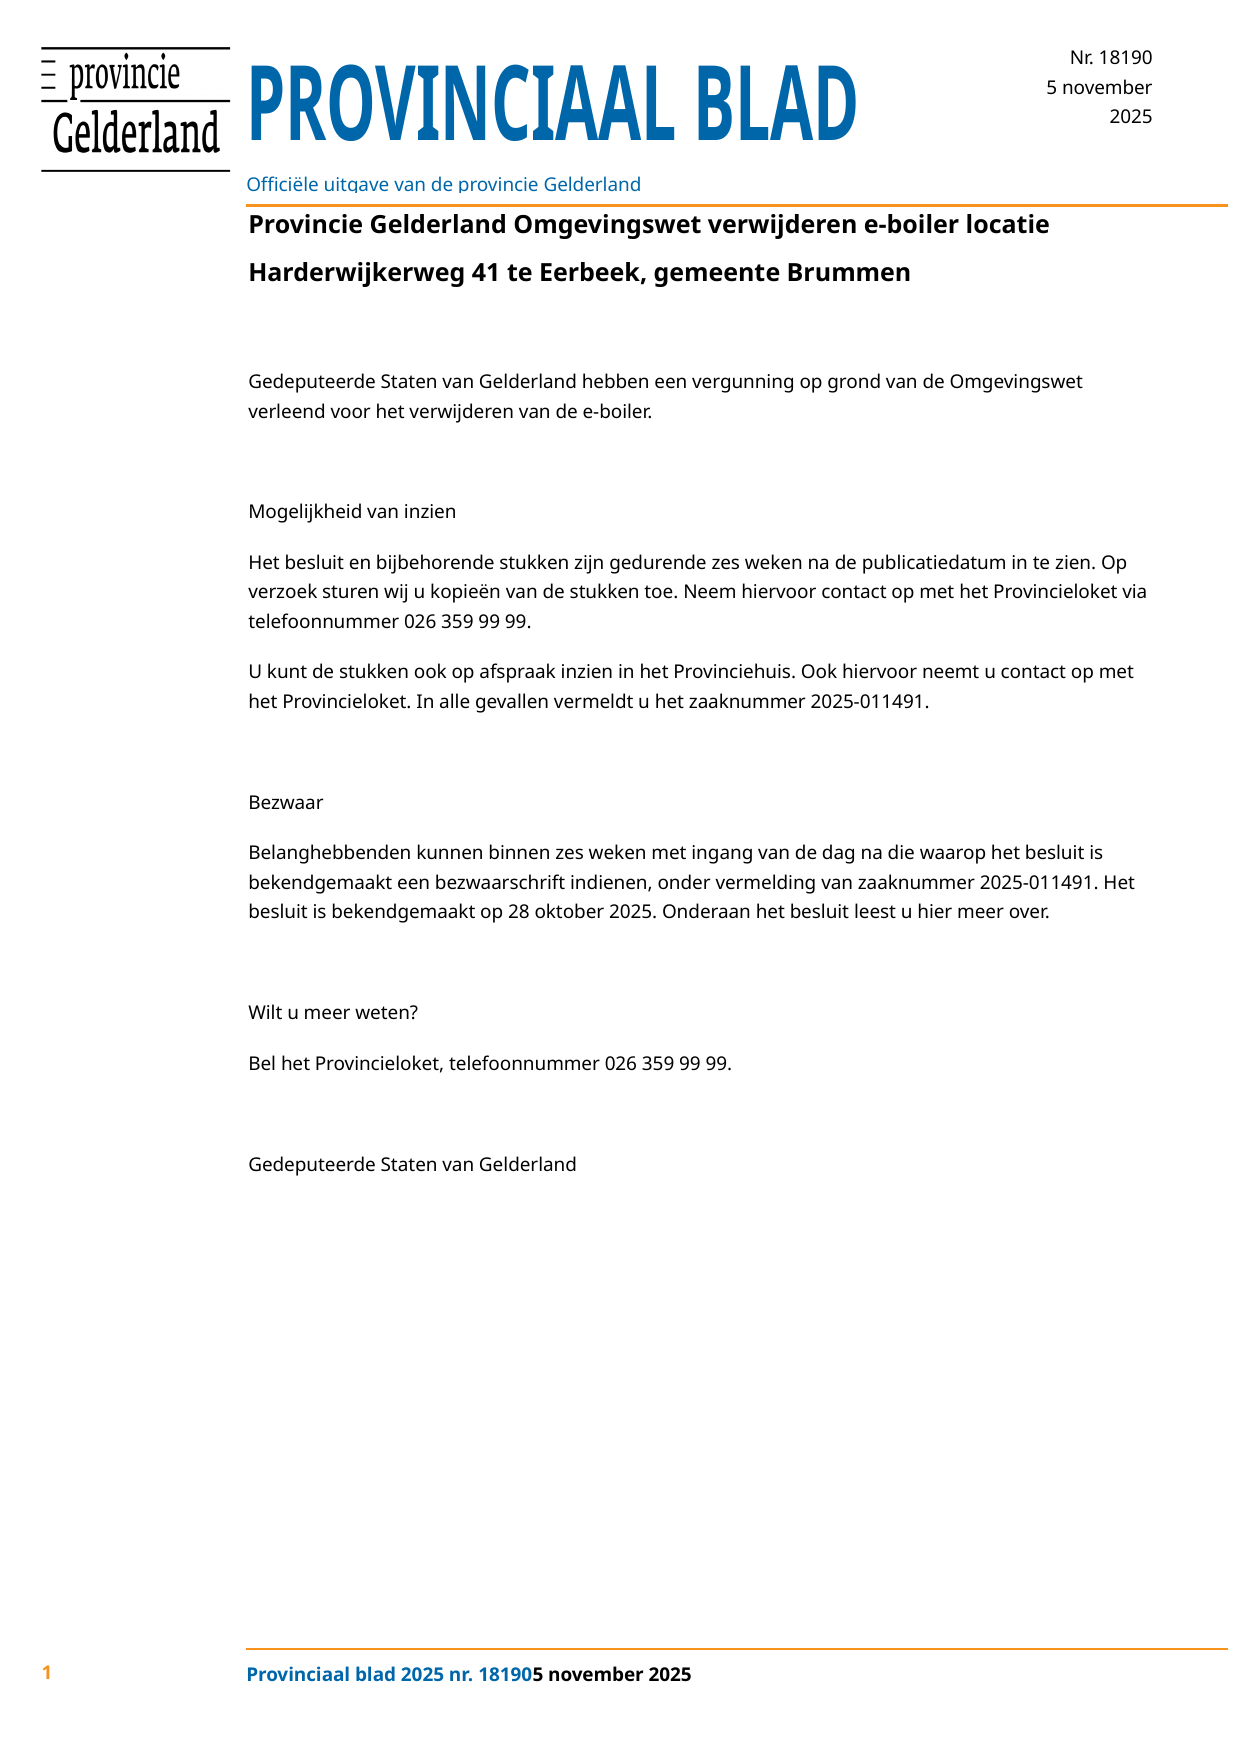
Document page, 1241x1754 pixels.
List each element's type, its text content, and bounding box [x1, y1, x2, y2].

text Wilt u meer weten? [248, 999, 1152, 1025]
text Bel het Provincieloket, telefoonnummer 026 359 99 99. [248, 1050, 1152, 1076]
text Bezwaar [248, 789, 1152, 815]
text Het besluit en bijbehorende stukken zijn gedurende zes weken na de publicatiedatum in te zien. Op verzoek sturen wij u kopieën van de stukken toe. Neem hiervoor contact op met het Provincieloket via telefoonnummer 026 359 99 99. [248, 549, 1152, 634]
text Gedeputeerde Staten van Gelderland hebben een vergunning op grond van de Omgevingswet verleend voor het verwijderen van de e-boiler. [248, 368, 1152, 424]
text Provincie Gelderland Omgevingswet verwijderen e-boiler locatie Harderwijkerweg 41 te Eerbeek, gemeente Brummen [248, 207, 1152, 288]
text Belanghebbenden kunnen binnen zes weken met ingang van de dag na die waarop het besluit is bekendgemaakt een bezwaarschrift indienen, onder vermelding van zaaknummer 2025-011491. Het besluit is bekendgemaakt op 28 oktober 2025. Onderaan het besluit leest u hier meer over. [248, 839, 1152, 924]
picture [41, 47, 231, 172]
text Mogelijkheid van inzien [248, 499, 1152, 524]
text U kunt de stukken ook op afspraak inzien in het Provinciehuis. Ook hiervoor neemt u contact op met het Provincieloket. In alle gevallen vermeldt u het zaaknummer 2025-011491. [248, 659, 1152, 714]
text Gedeputeerde Staten van Gelderland [248, 1151, 1152, 1177]
